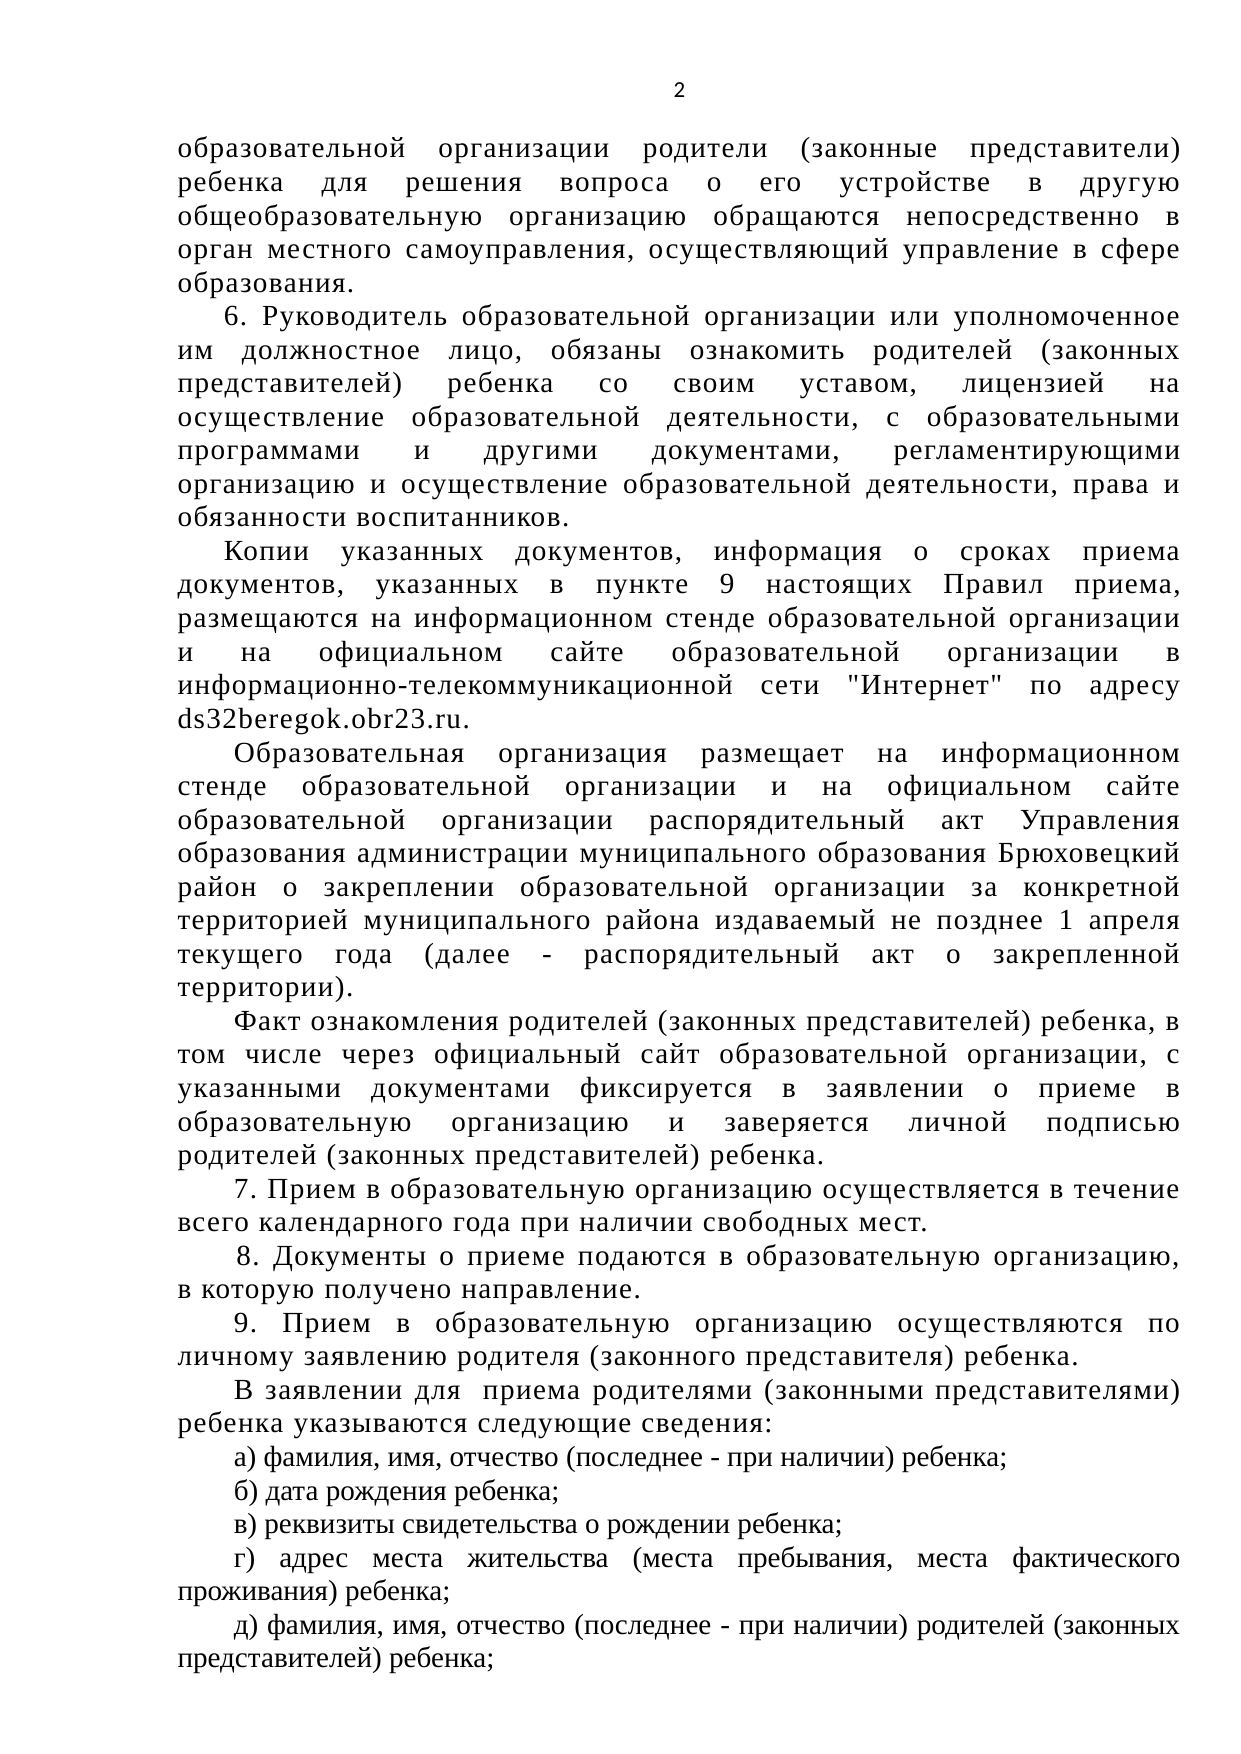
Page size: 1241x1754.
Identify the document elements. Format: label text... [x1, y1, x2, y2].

text а) фамилия, имя, отчество (последнее - при наличии) ребенка; [177, 1439, 1181, 1473]
text г) адрес места жительства (места пребывания, места фактического проживания) ребенка; [177, 1540, 1181, 1607]
text Копии указанных документов, информация о сроках приема документов, указанных в пункте 9 настоящих Правил приема, размещаются на информационном стенде образовательной организации и на официальном сайте образовательной организации в информационно-телекоммуникационной сети "Интернет" по адресу ds32beregok.obr23.ru. [177, 533, 1181, 735]
text В заявлении для приема родителями (законными представителями) ребенка указываются следующие сведения: [177, 1372, 1181, 1439]
text в) реквизиты свидетельства о рождении ребенка; [177, 1506, 1181, 1540]
text 7. Прием в образовательную организацию осуществляется в течение всего календарного года при наличии свободных мест. [177, 1171, 1181, 1238]
text д) фамилия, имя, отчество (последнее - при наличии) родителей (законных представителей) ребенка; [177, 1607, 1181, 1674]
text 8. Документы о приеме подаются в образовательную организацию, в которую получено направление. [177, 1238, 1181, 1305]
text Факт ознакомления родителей (законных представителей) ребенка, в том числе через официальный сайт образовательной организации, с указанными документами фиксируется в заявлении о приеме в образовательную организацию и заверяется личной подписью родителей (законных представителей) ребенка. [177, 1003, 1181, 1171]
text образовательной организации родители (законные представители) ребенка для решения вопроса о его устройстве в другую общеобразовательную организацию обращаются непосредственно в орган местного самоуправления, осуществляющий управление в сфере образования. [177, 131, 1181, 299]
text Образовательная организация размещает на информационном стенде образовательной организации и на официальном сайте образовательной организации распорядительный акт Управления образования администрации муниципального образования Брюховецкий район о закреплении образовательной организации за конкретной территорией муниципального района издаваемый не позднее 1 апреля текущего года (далее - распорядительный акт о закрепленной территории). [177, 735, 1181, 1003]
text 9. Прием в образовательную организацию осуществляются по личному заявлению родителя (законного представителя) ребенка. [177, 1305, 1181, 1372]
text 6. Руководитель образовательной организации или уполномоченное им должностное лицо, обязаны ознакомить родителей (законных представителей) ребенка со своим уставом, лицензией на осуществление образовательной деятельности, с образовательными программами и другими документами, регламентирующими организацию и осуществление образовательной деятельности, права и обязанности воспитанников. [177, 299, 1181, 533]
text б) дата рождения ребенка; [177, 1473, 1181, 1506]
